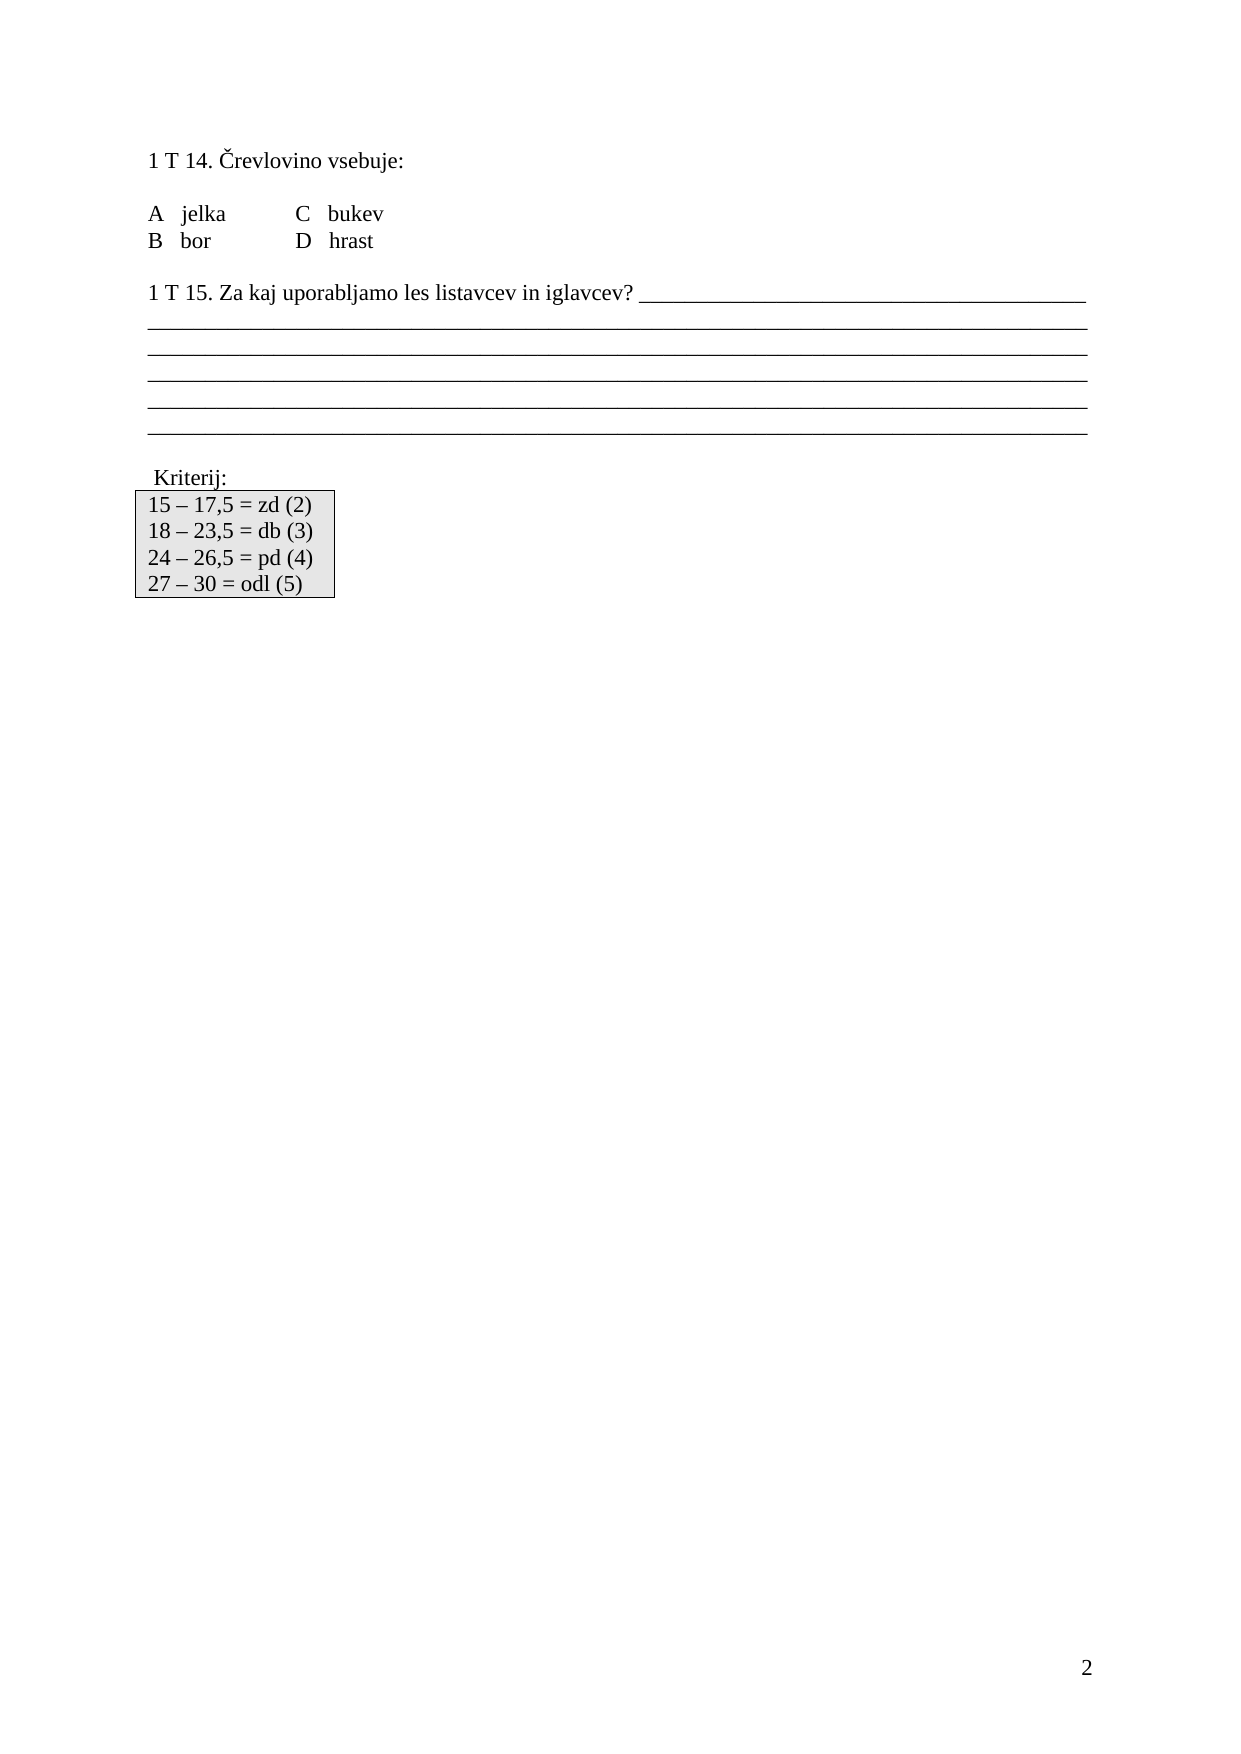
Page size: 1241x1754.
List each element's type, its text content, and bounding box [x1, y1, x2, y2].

table_header 15 – 17,5 = zd (2) 18 – 23,5 = db (3) 24 – 26,5 = pd (4) 27 – 30 = odl (5) [136, 491, 334, 597]
text 1 T 14. Črevlovino vsebuje: [148, 148, 1093, 174]
text B bor D hrast [148, 227, 1093, 253]
text A jelka C bukev [148, 200, 1093, 227]
text 1 T 15. Za kaj uporabljamo les listavcev in iglavcev? _______________________________________ [148, 279, 1093, 306]
text __________________________________________________________________________________________________________________________________________________________________________________________________________________________________________________________________________________________________________________________________________________________________________________________________________________________ [148, 306, 1093, 437]
text Kriterij: [148, 464, 1093, 490]
